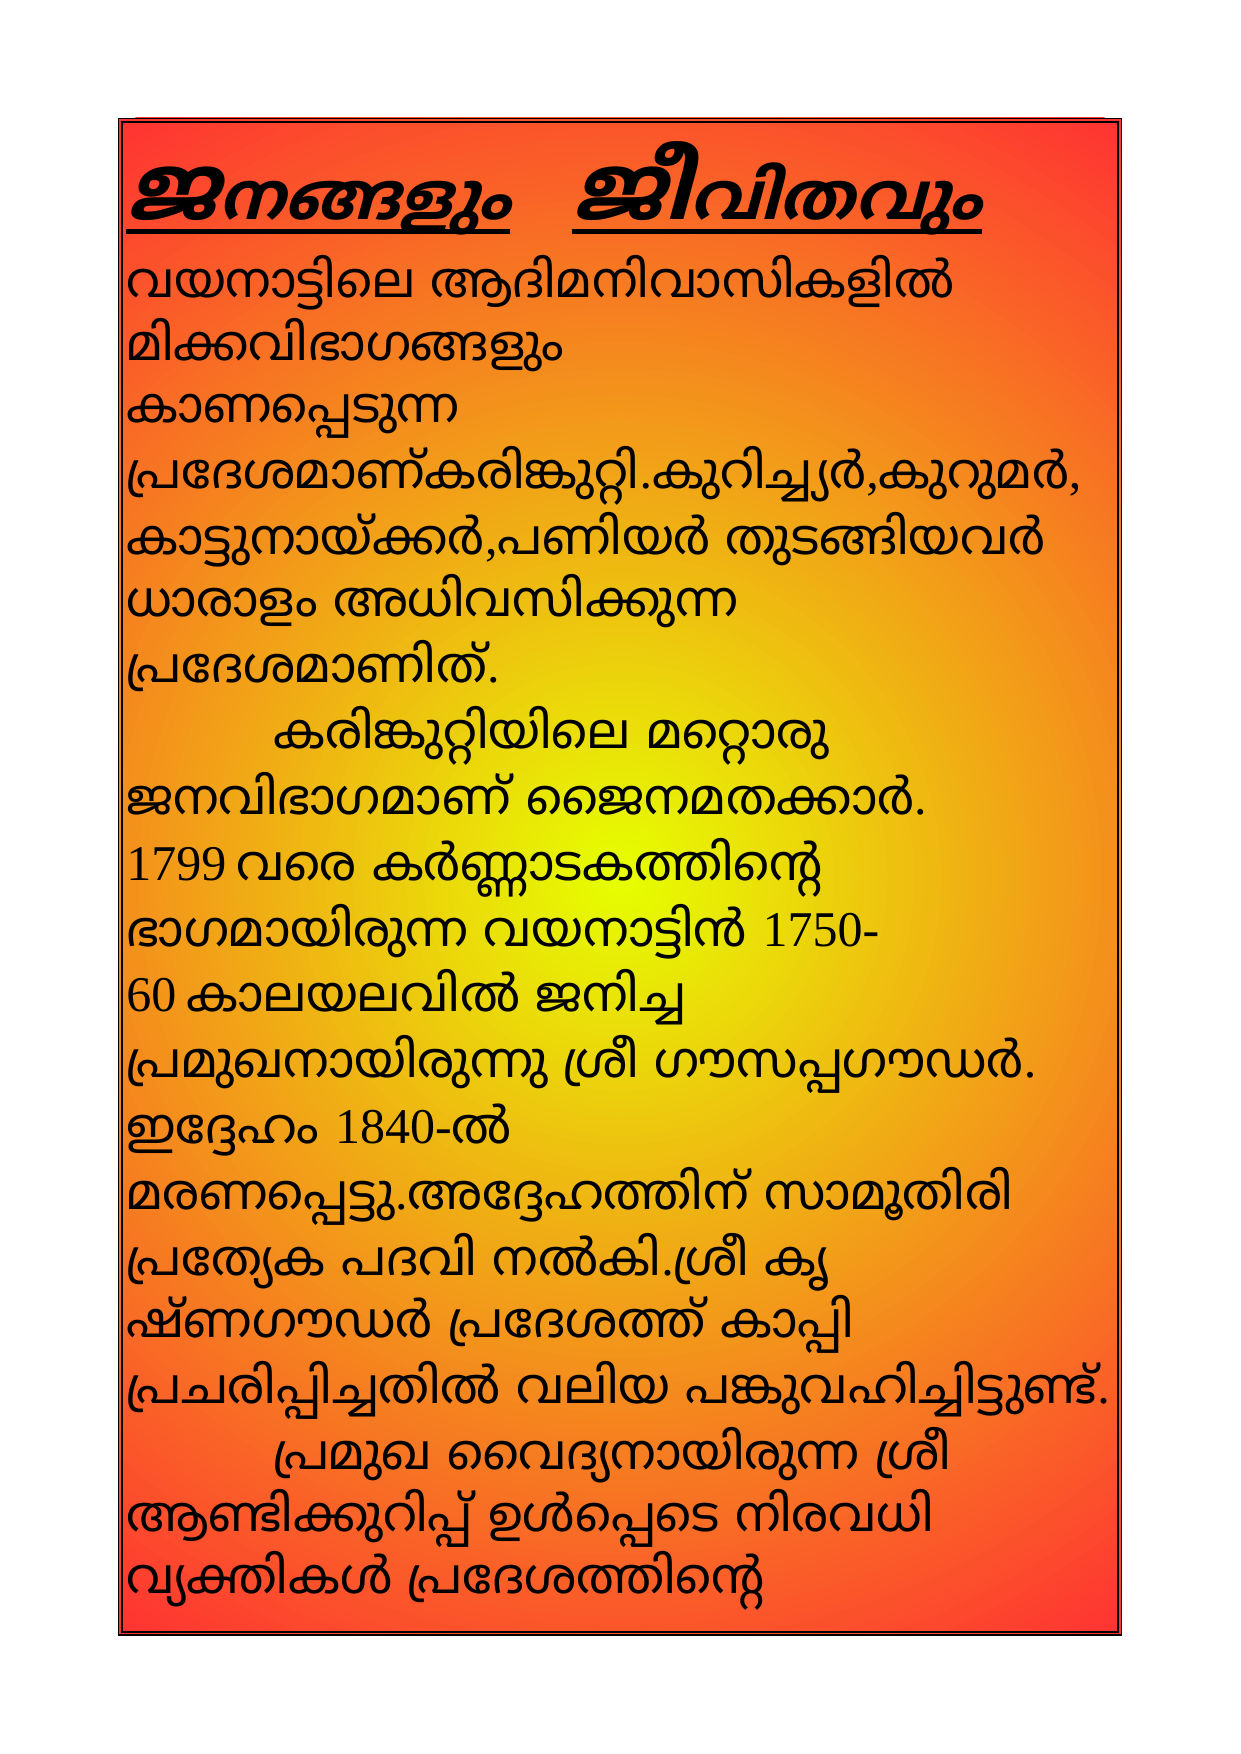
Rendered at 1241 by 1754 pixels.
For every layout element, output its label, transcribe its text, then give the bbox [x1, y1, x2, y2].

text പ്രമുഖ വൈദ്യനായിരുന്ന ശ്രീ ആണ്ടിക്കുറിപ്പ് ഉള്‍പ്പെടെ നിരവധി വ്യക്തികള്‍ പ്രദേശത്തിന്റെ [126, 1422, 1114, 1613]
text ഇദ്ദേഹം 1840-ല്‍ മരണപ്പെട്ടു.അദ്ദേഹത്തിന് സാമൂതിരി പ്രത്യേക പദവി നല്‍കി.ശ്രീ ക‍ൃഷ്ണഗൗഡര്‍ പ്രദേശത്ത് കാപ്പി പ്രചരിപ്പിച്ചതില്‍ വലിയ പങ്കുവഹിച്ചിട്ടുണ്ട്. [126, 1097, 1114, 1422]
text കാട്ടുനായ്ക്കര്‍,പണിയര്‍ തുടങ്ങിയവര്‍ ധാരാളം അധിവസിക്കുന്ന പ്രദേശമാണിത്. [126, 508, 1114, 702]
text കാണപ്പെടുന്ന പ്രദേശമാണ്കരിങ്കുറ്റി.കുറിച്ച്യര്‍,കുറുമര്‍, [126, 379, 1114, 508]
text കരിങ്കുറ്റിയിലെ മറ്റൊരു ജനവിഭാഗമാണ് ജൈനമതക്കാര്‍. 1799വരെ കര്‍ണ്ണാടകത്തിന്റെ ഭാഗമായിരുന്ന വയനാട്ടിന്‍ 1750-60കാലയലവില്‍ ജനിച്ച പ്രമുഖനായിരുന്നു ശ്രീ ഗൗസപ്പഗൗഡര്‍. [126, 702, 1114, 1097]
text വയനാട്ടിലെ ആദിമനിവാസികളില്‍മിക്കവിഭാഗങ്ങളും [126, 255, 1114, 379]
text ജനങ്ങളും ജീവിതവും [126, 140, 1114, 255]
